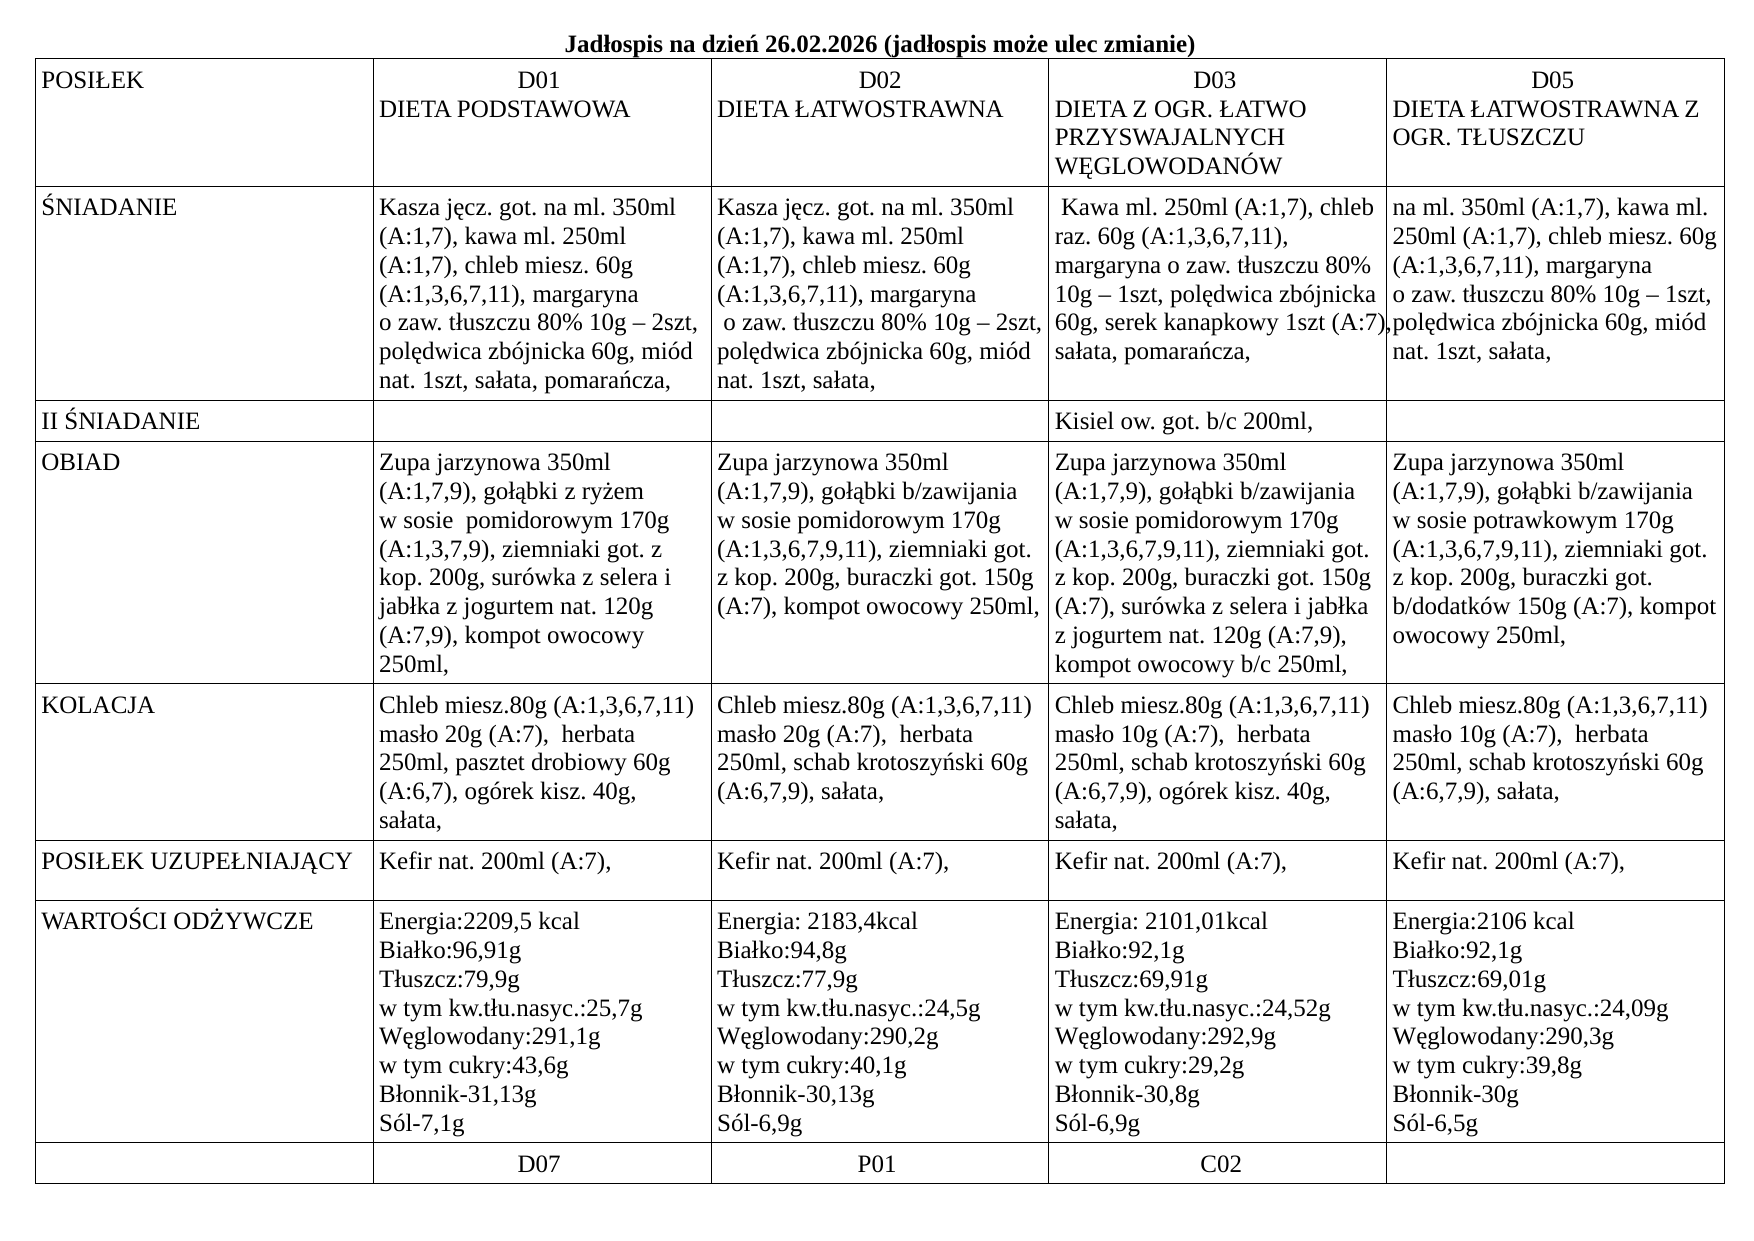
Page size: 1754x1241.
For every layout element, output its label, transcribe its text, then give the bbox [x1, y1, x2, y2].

table_cell Kefir nat. 200ml (A:7), [1387, 841, 1724, 899]
table_cell [1387, 1143, 1724, 1183]
table_cell C02 [1049, 1143, 1386, 1183]
table_cell II ŚNIADANIE [36, 401, 373, 441]
table_cell Chleb miesz.80g (A:1,3,6,7,11) masło 10g (A:7), herbata 250ml, schab krotoszyński 60g (A:6,7,9), sałata, [1387, 684, 1724, 839]
table_cell Zupa jarzynowa 350ml (A:1,7,9), gołąbki z ryżem w sosie pomidorowym 170g (A:1,3,7,9), ziemniaki got. z kop. 200g, surówka z selera i jabłka z jogurtem nat. 120g (A:7,9), kompot owocowy 250ml, [374, 442, 711, 683]
table_cell [36, 1143, 373, 1183]
table_cell WARTOŚCI ODŻYWCZE [36, 901, 373, 1142]
table_cell [712, 401, 1048, 441]
table_cell Zupa jarzynowa 350ml (A:1,7,9), gołąbki b/zawijania w sosie pomidorowym 170g (A:1,3,6,7,9,11), ziemniaki got. z kop. 200g, buraczki got. 150g (A:7), surówka z selera i jabłka z jogurtem nat. 120g (A:7,9), kompot owocowy b/c 250ml, [1049, 442, 1386, 683]
table_cell Chleb miesz.80g (A:1,3,6,7,11) masło 20g (A:7), herbata 250ml, pasztet drobiowy 60g (A:6,7), ogórek kisz. 40g, sałata, [374, 684, 711, 839]
table_header D03 DIETA Z OGR. ŁATWO PRZYSWAJALNYCH WĘGLOWODANÓW [1049, 59, 1386, 186]
table_cell ŚNIADANIE [36, 187, 373, 399]
table_cell P01 [712, 1143, 1048, 1183]
table_cell POSIŁEK UZUPEŁNIAJĄCY [36, 841, 373, 899]
table_header D02 DIETA ŁATWOSTRAWNA [712, 59, 1048, 186]
table_cell [374, 401, 711, 441]
table_cell Chleb miesz.80g (A:1,3,6,7,11) masło 20g (A:7), herbata 250ml, schab krotoszyński 60g (A:6,7,9), sałata, [712, 684, 1048, 839]
table_cell Kisiel ow. got. b/c 200ml, [1049, 401, 1386, 441]
table_cell Chleb miesz.80g (A:1,3,6,7,11) masło 10g (A:7), herbata 250ml, schab krotoszyński 60g (A:6,7,9), ogórek kisz. 40g, sałata, [1049, 684, 1386, 839]
table_cell Kawa ml. 250ml (A:1,7), chleb raz. 60g (A:1,3,6,7,11), margaryna o zaw. tłuszczu 80% 10g – 1szt, polędwica zbójnicka 60g, serek kanapkowy 1szt (A:7), sałata, pomarańcza, [1049, 187, 1386, 399]
table_cell [1387, 401, 1724, 441]
table_cell Kasza jęcz. got. na ml. 350ml (A:1,7), kawa ml. 250ml (A:1,7), chleb miesz. 60g (A:1,3,6,7,11), margaryna o zaw. tłuszczu 80% 10g – 2szt, polędwica zbójnicka 60g, miód nat. 1szt, sałata, pomarańcza, [374, 187, 711, 399]
table_cell Energia:2106 kcal Białko:92,1g Tłuszcz:69,01g w tym kw.tłu.nasyc.:24,09g Węglowodany:290,3g w tym cukry:39,8g Błonnik-30g Sól-6,5g [1387, 901, 1724, 1142]
table_header D05 DIETA ŁATWOSTRAWNA Z OGR. TŁUSZCZU [1387, 59, 1724, 186]
table_cell Kefir nat. 200ml (A:7), [712, 841, 1048, 899]
text Jadłospis na dzień 26.02.2026 (jadłospis może ulec zmianie) [35, 29, 1724, 58]
table_cell na ml. 350ml (A:1,7), kawa ml. 250ml (A:1,7), chleb miesz. 60g (A:1,3,6,7,11), margaryna o zaw. tłuszczu 80% 10g – 1szt, polędwica zbójnicka 60g, miód nat. 1szt, sałata, [1387, 187, 1724, 399]
table_header POSIŁEK [36, 59, 373, 186]
table_cell Energia: 2183,4kcal Białko:94,8g Tłuszcz:77,9g w tym kw.tłu.nasyc.:24,5g Węglowodany:290,2g w tym cukry:40,1g Błonnik-30,13g Sól-6,9g [712, 901, 1048, 1142]
table_cell Energia: 2101,01kcal Białko:92,1g Tłuszcz:69,91g w tym kw.tłu.nasyc.:24,52g Węglowodany:292,9g w tym cukry:29,2g Błonnik-30,8g Sól-6,9g [1049, 901, 1386, 1142]
table_header D01 DIETA PODSTAWOWA [374, 59, 711, 186]
table_cell D07 [374, 1143, 711, 1183]
table_cell OBIAD [36, 442, 373, 683]
table_cell Kefir nat. 200ml (A:7), [1049, 841, 1386, 899]
table_cell KOLACJA [36, 684, 373, 839]
table_cell Kasza jęcz. got. na ml. 350ml (A:1,7), kawa ml. 250ml (A:1,7), chleb miesz. 60g (A:1,3,6,7,11), margaryna o zaw. tłuszczu 80% 10g – 2szt, polędwica zbójnicka 60g, miód nat. 1szt, sałata, [712, 187, 1048, 399]
table_cell Kefir nat. 200ml (A:7), [374, 841, 711, 899]
table_cell Zupa jarzynowa 350ml (A:1,7,9), gołąbki b/zawijania w sosie pomidorowym 170g (A:1,3,6,7,9,11), ziemniaki got. z kop. 200g, buraczki got. 150g (A:7), kompot owocowy 250ml, [712, 442, 1048, 683]
table_cell Energia:2209,5 kcal Białko:96,91g Tłuszcz:79,9g w tym kw.tłu.nasyc.:25,7g Węglowodany:291,1g w tym cukry:43,6g Błonnik-31,13g Sól-7,1g [374, 901, 711, 1142]
table_cell Zupa jarzynowa 350ml (A:1,7,9), gołąbki b/zawijania w sosie potrawkowym 170g (A:1,3,6,7,9,11), ziemniaki got. z kop. 200g, buraczki got. b/dodatków 150g (A:7), kompot owocowy 250ml, [1387, 442, 1724, 683]
